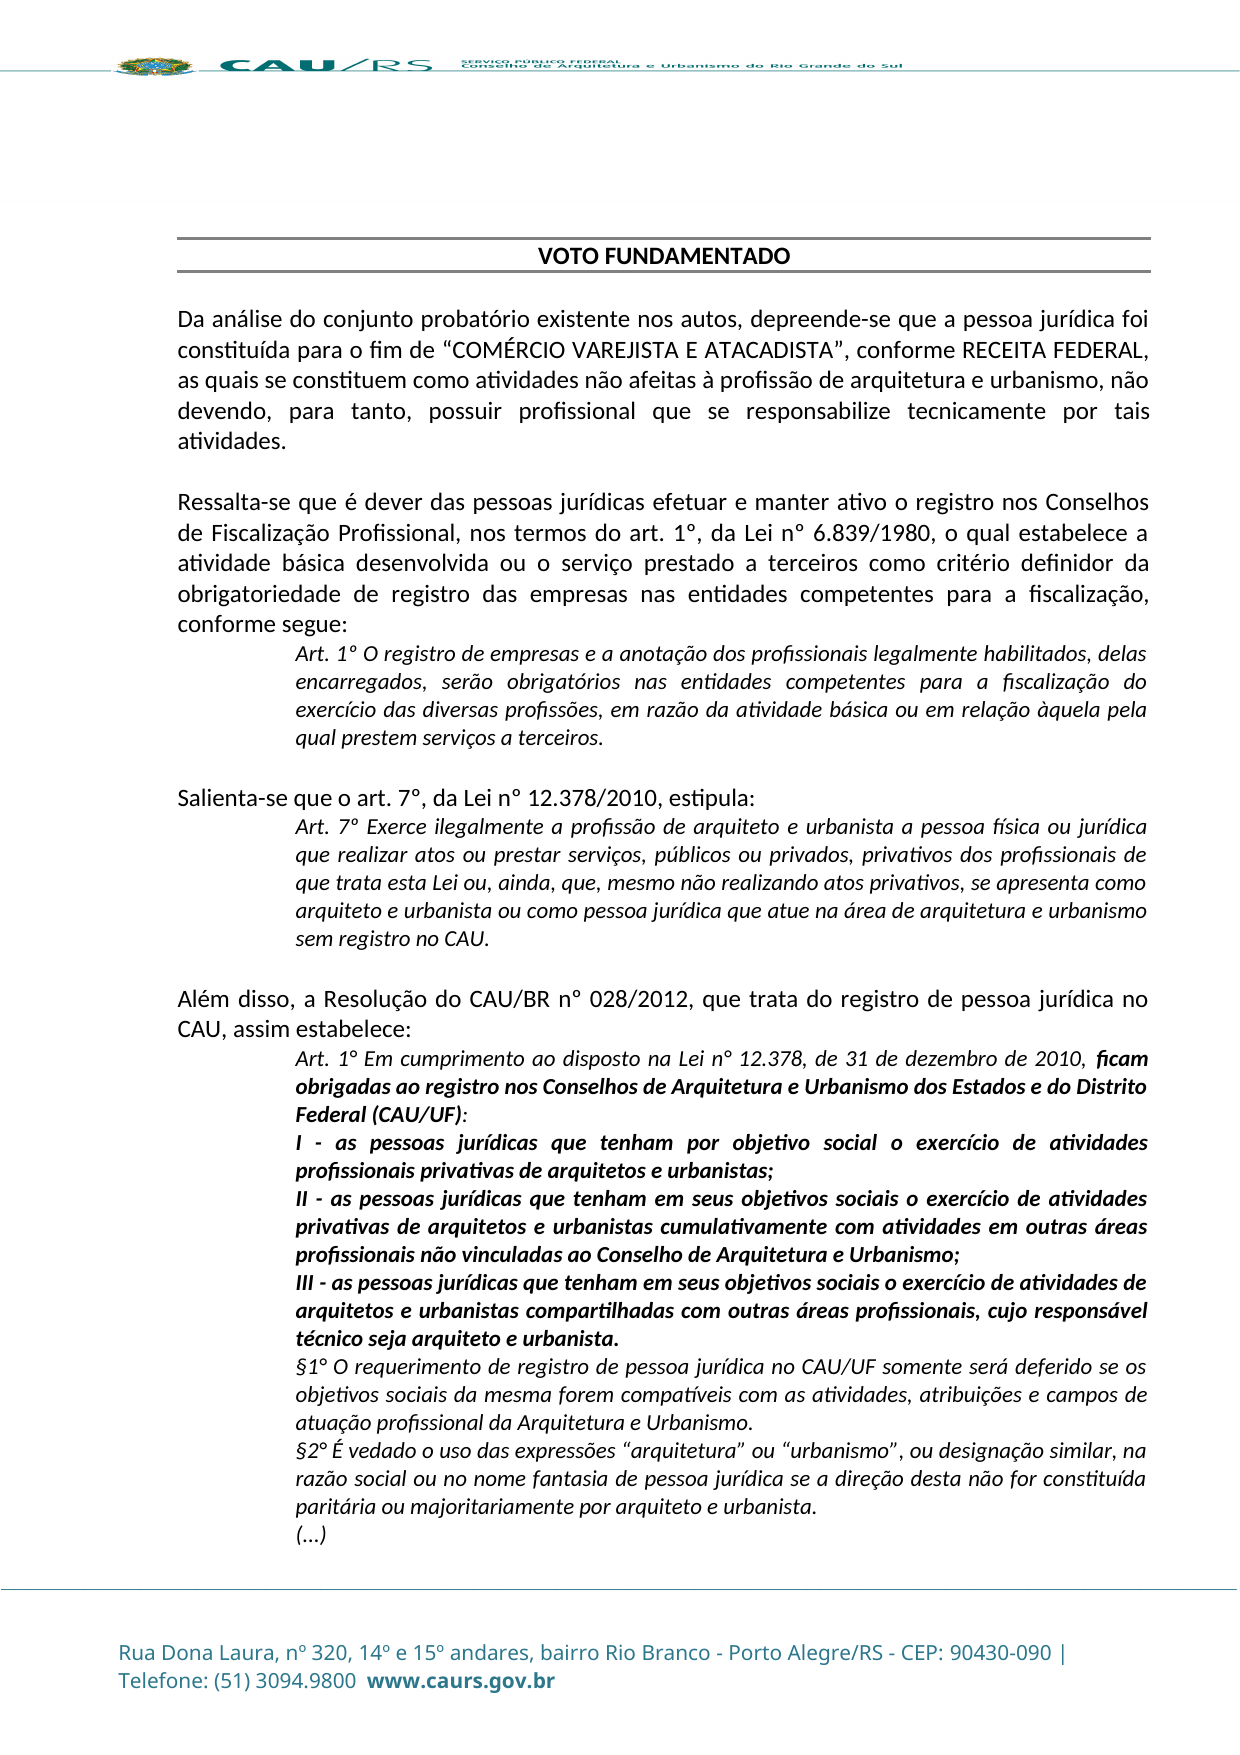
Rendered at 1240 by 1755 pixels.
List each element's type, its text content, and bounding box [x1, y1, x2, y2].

text §2° É vedado o uso das expressões “arquitetura” ou “urbanismo”, ou designação similar, na razão social ou no nome fantasia de pessoa jurídica se a direção desta não for constituída paritária ou majoritariamente por arquiteto e urbanista. [295, 1436, 1151, 1520]
text Salienta-se que o art. 7º, da Lei nº 12.378/2010, estipula: [177, 782, 1151, 812]
text II - as pessoas jurídicas que tenham em seus objetivos sociais o exercício de atividades privativas de arquitetos e urbanistas cumulativamente com atividades em outras áreas profissionais não vinculadas ao Conselho de Arquitetura e Urbanismo; [295, 1184, 1151, 1268]
text III - as pessoas jurídicas que tenham em seus objetivos sociais o exercício de atividades de arquitetos e urbanistas compartilhadas com outras áreas profissionais, cujo responsável técnico seja arquiteto e urbanista. [295, 1268, 1151, 1352]
text §1° O requerimento de registro de pessoa jurídica no CAU/UF somente será deferido se os objetivos sociais da mesma forem compatíveis com as atividades, atribuições e campos de atuação profissional da Arquitetura e Urbanismo. [295, 1352, 1151, 1436]
text Além disso, a Resolução do CAU/BR nº 028/2012, que trata do registro de pessoa jurídica no CAU, assim estabelece: [177, 983, 1151, 1044]
text Art. 1° Em cumprimento ao disposto na Lei n° 12.378, de 31 de dezembro de 2010, ficam obrigadas ao registro nos Conselhos de Arquitetura e Urbanismo dos Estados e do Distrito Federal (CAU/UF): [295, 1044, 1151, 1128]
text Art. 1º O registro de empresas e a anotação dos profissionais legalmente habilitados, delas encarregados, serão obrigatórios nas entidades competentes para a fiscalização do exercício das diversas profissões, em razão da atividade básica ou em relação àquela pela qual prestem serviços a terceiros. [295, 639, 1151, 751]
text (...) [295, 1520, 1151, 1548]
text Da análise do conjunto probatório existente nos autos, depreende-se que a pessoa jurídica foi constituída para o fim de “COMÉRCIO VAREJISTA E ATACADISTA”, conforme RECEITA FEDERAL, as quais se constituem como atividades não afeitas à profissão de arquitetura e urbanismo, não devendo, para tanto, possuir profissional que se responsabilize tecnicamente por tais atividades. [177, 303, 1151, 456]
text Art. 7º Exerce ilegalmente a profissão de arquiteto e urbanista a pessoa física ou jurídica que realizar atos ou prestar serviços, públicos ou privados, privativos dos profissionais de que trata esta Lei ou, ainda, que, mesmo não realizando atos privativos, se apresenta como arquiteto e urbanista ou como pessoa jurídica que atue na área de arquitetura e urbanismo sem registro no CAU. [295, 812, 1151, 952]
text Ressalta-se que é dever das pessoas jurídicas efetuar e manter ativo o registro nos Conselhos de Fiscalização Profissional, nos termos do art. 1º, da Lei nº 6.839/1980, o qual estabelece a atividade básica desenvolvida ou o serviço prestado a terceiros como critério definidor da obrigatoriedade de registro das empresas nas entidades competentes para a fiscalização, conforme segue: [177, 487, 1151, 639]
text I - as pessoas jurídicas que tenham por objetivo social o exercício de atividades profissionais privativas de arquitetos e urbanistas; [295, 1128, 1151, 1184]
table_header VOTO FUNDAMENTADO [177, 240, 1151, 270]
